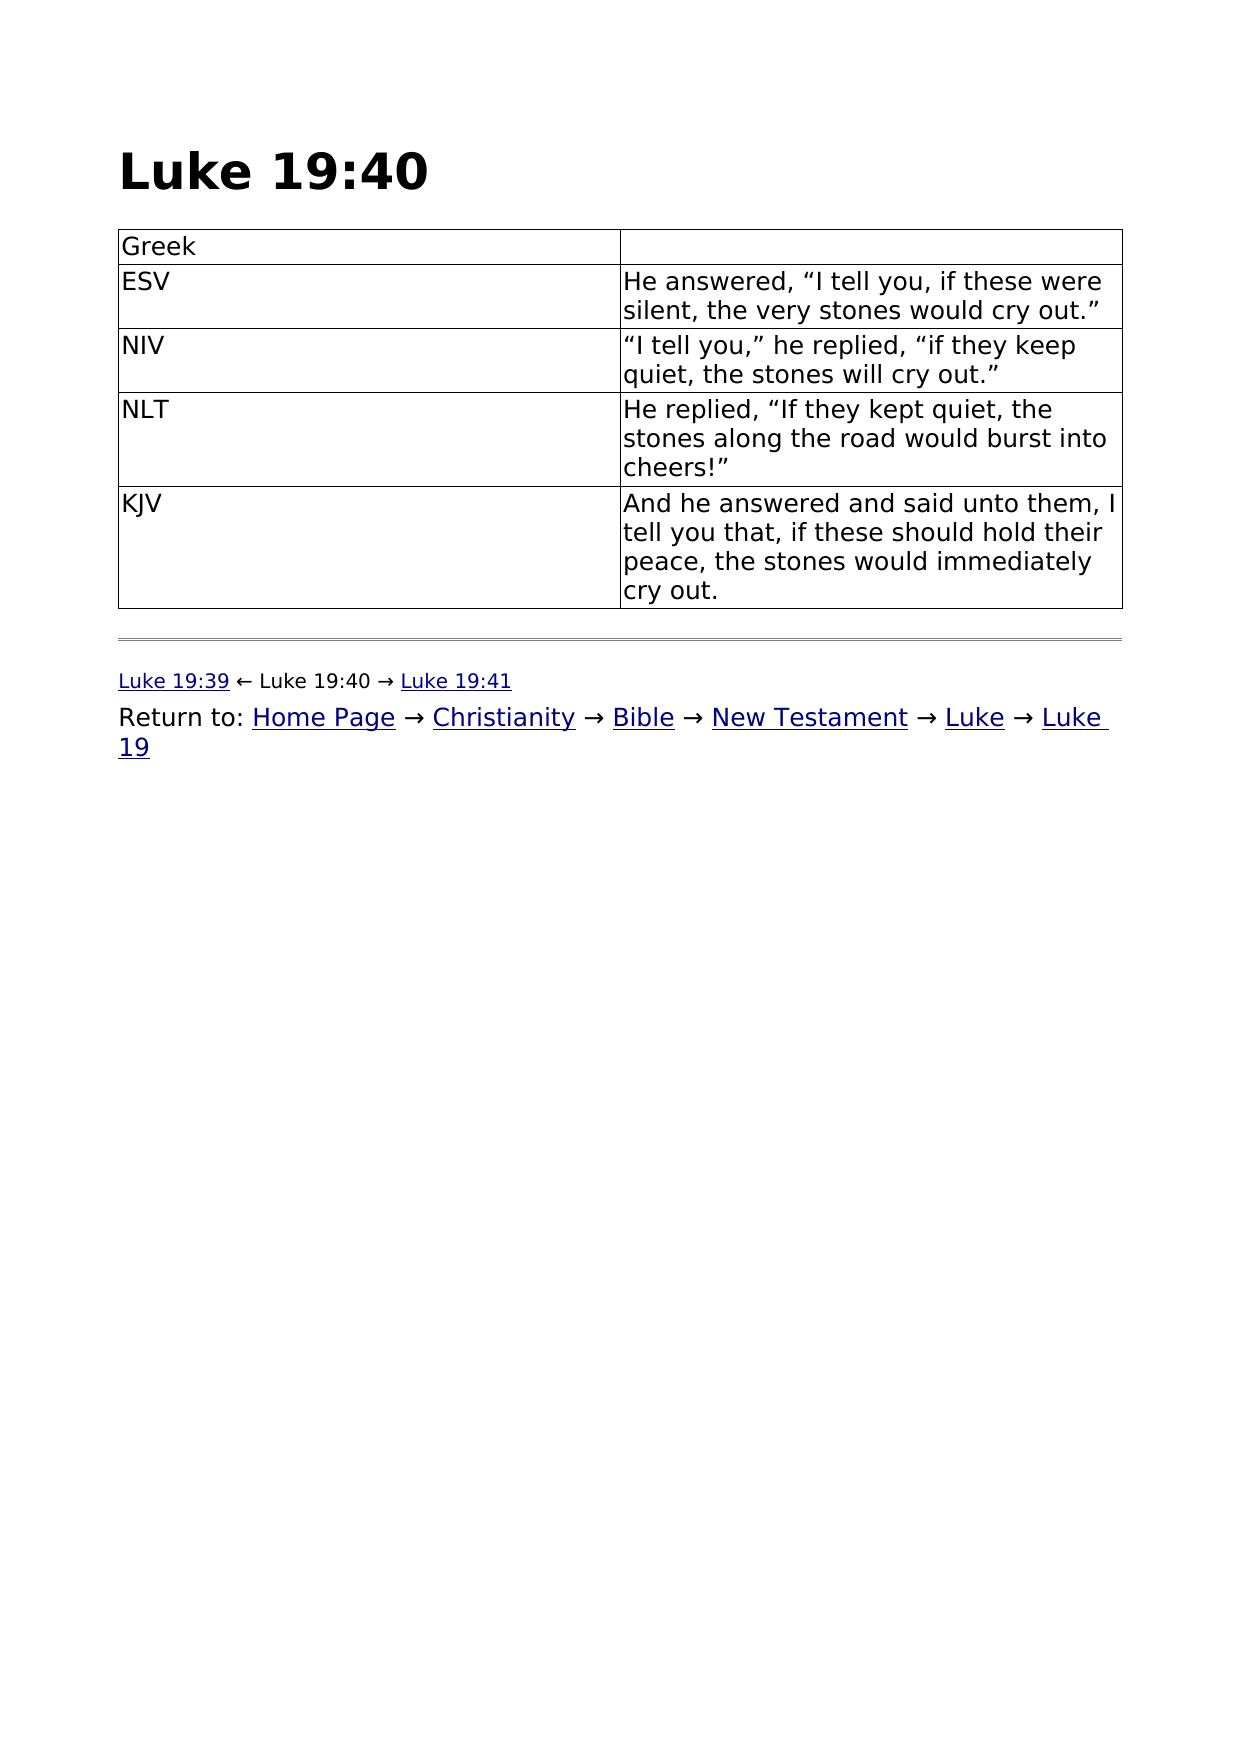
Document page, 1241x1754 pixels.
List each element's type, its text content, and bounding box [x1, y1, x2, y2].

subtitle Luke 19:40 [118, 143, 1122, 201]
table_cell KJV [119, 487, 620, 608]
table_cell He replied, “If they kept quiet, the stones along the road would burst into cheers!” [621, 393, 1122, 486]
table_cell “I tell you,” he replied, “if they keep quiet, the stones will cry out.” [621, 329, 1122, 392]
table_cell NLT [119, 393, 620, 486]
table_cell ESV [119, 265, 620, 328]
table_cell And he answered and said unto them, I tell you that, if these should hold their peace, the stones would immediately cry out. [621, 487, 1122, 608]
text Luke 19:39 ← Luke 19:40 → Luke 19:41 [118, 669, 1122, 704]
text Return to: Home Page → Christianity → Bible → New Testament → Luke → Luke 19 [118, 704, 1122, 762]
table_header Greek [119, 230, 620, 264]
table_cell NIV [119, 329, 620, 392]
table_cell He answered, “I tell you, if these were silent, the very stones would cry out.” [621, 265, 1122, 328]
table_header [621, 230, 1122, 264]
